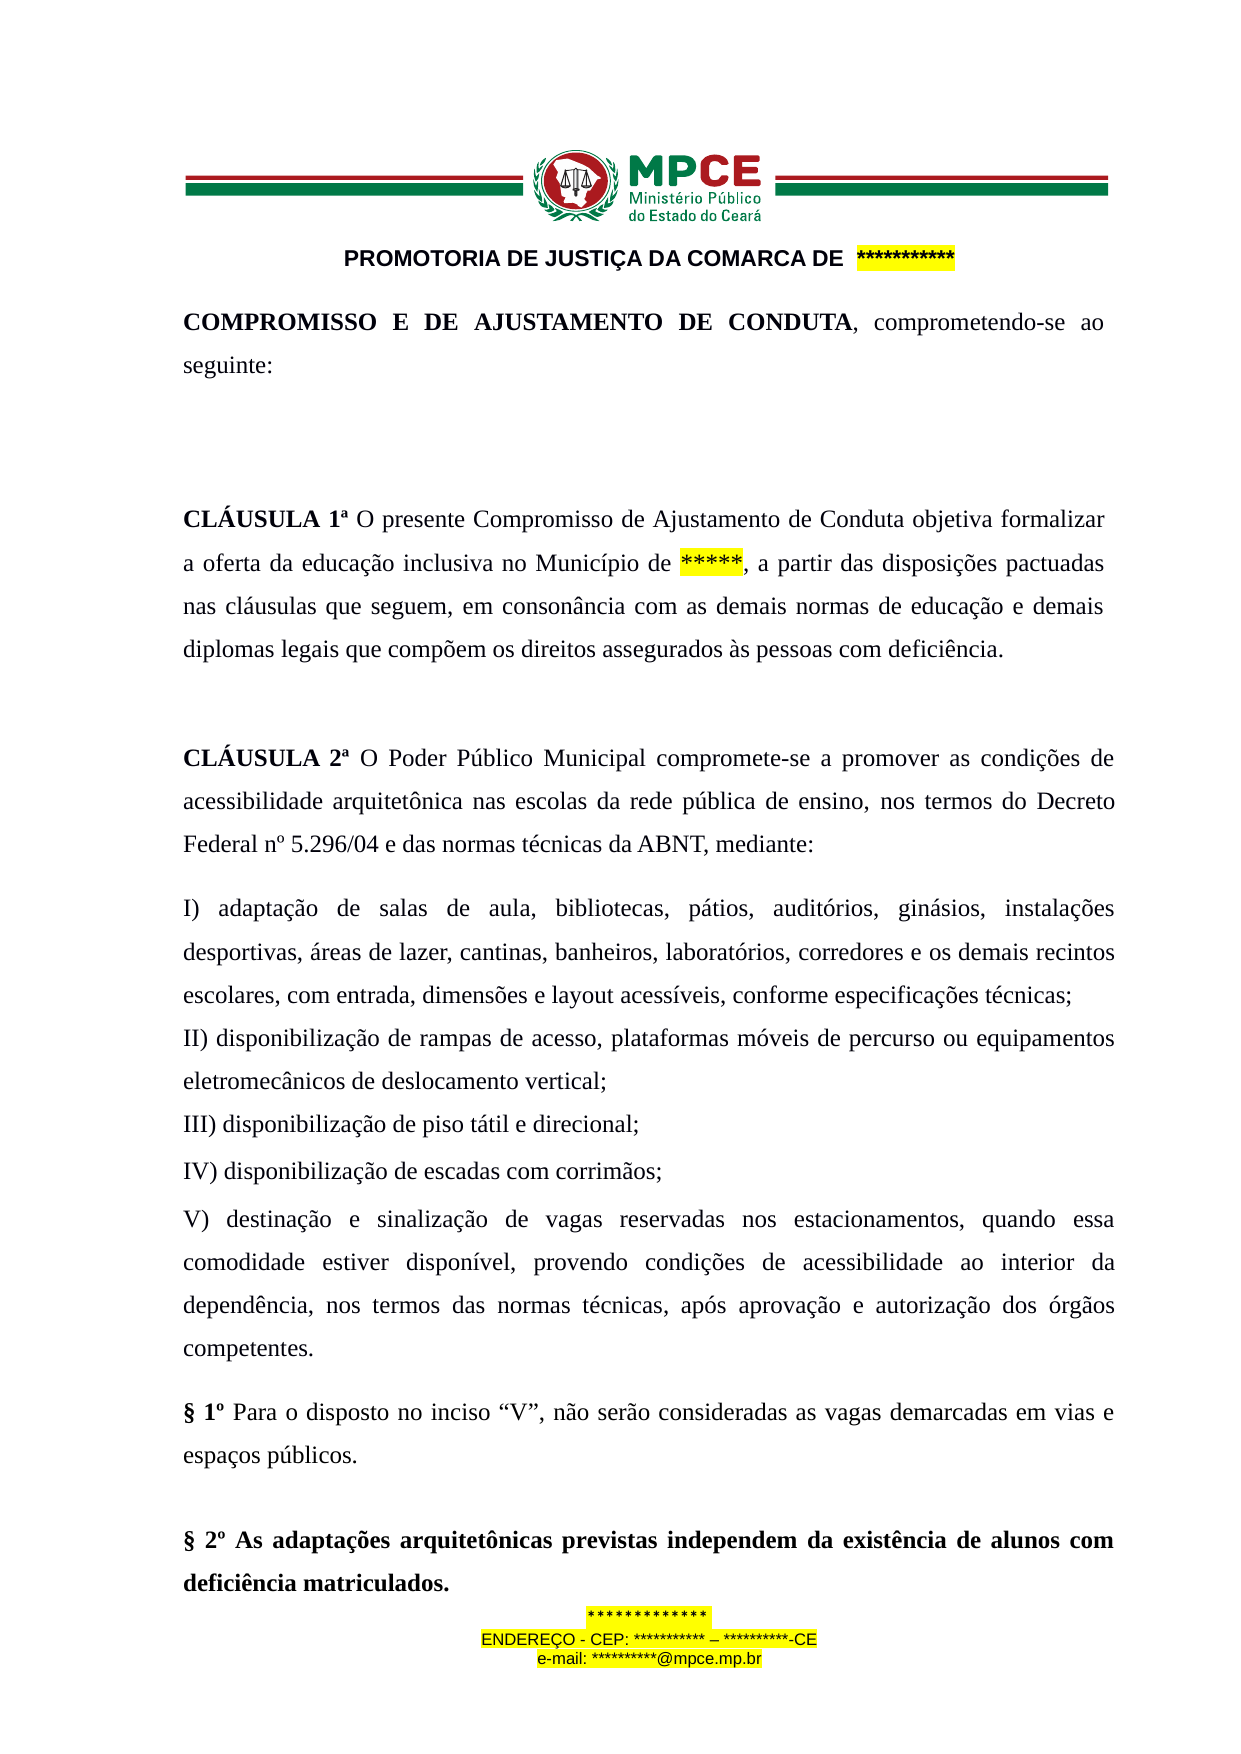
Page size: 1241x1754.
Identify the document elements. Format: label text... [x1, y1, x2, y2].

text CLÁUSULA 2ª O Poder Público Municipal compromete-se a promover as condições de acessibilidade arquitetônica nas escolas da rede pública de ensino, nos termos do Decreto Federal nº 5.296/04 e das normas técnicas da ABNT, mediante: [183, 743, 1116, 858]
text III) disponibilização de piso tátil e direcional; [183, 1109, 1116, 1138]
text COMPROMISSO E DE AJUSTAMENTO DE CONDUTA, comprometendo-se ao seguinte: [183, 307, 1104, 379]
text II) disponibilização de rampas de acesso, plataformas móveis de percurso ou equipamentos eletromecânicos de deslocamento vertical; [183, 1023, 1116, 1095]
text CLÁUSULA 1ª O presente Compromisso de Ajustamento de Conduta objetiva formalizar a oferta da educação inclusiva no Município de *****, a partir das disposições pactuadas nas cláusulas que seguem, em consonância com as demais normas de educação e demais diplomas legais que compõem os direitos assegurados às pessoas com deficiência. [183, 504, 1104, 663]
text § 2º As adaptações arquitetônicas previstas independem da existência de alunos com deficiência matriculados. [183, 1525, 1116, 1597]
text IV) disponibilização de escadas com corrimãos; [183, 1156, 1116, 1185]
text § 1º Para o disposto no inciso “V”, não serão consideradas as vagas demarcadas em vias e espaços públicos. [183, 1397, 1116, 1469]
text V) destinação e sinalização de vagas reservadas nos estacionamentos, quando essa comodidade estiver disponível, provendo condições de acessibilidade ao interior da dependência, nos termos das normas técnicas, após aprovação e autorização dos órgãos competentes. [183, 1204, 1116, 1362]
text I) adaptação de salas de aula, bibliotecas, pátios, auditórios, ginásios, instalações desportivas, áreas de lazer, cantinas, banheiros, laboratórios, corredores e os demais recintos escolares, com entrada, dimensões e layout acessíveis, conforme especificações técnicas; [183, 893, 1116, 1008]
